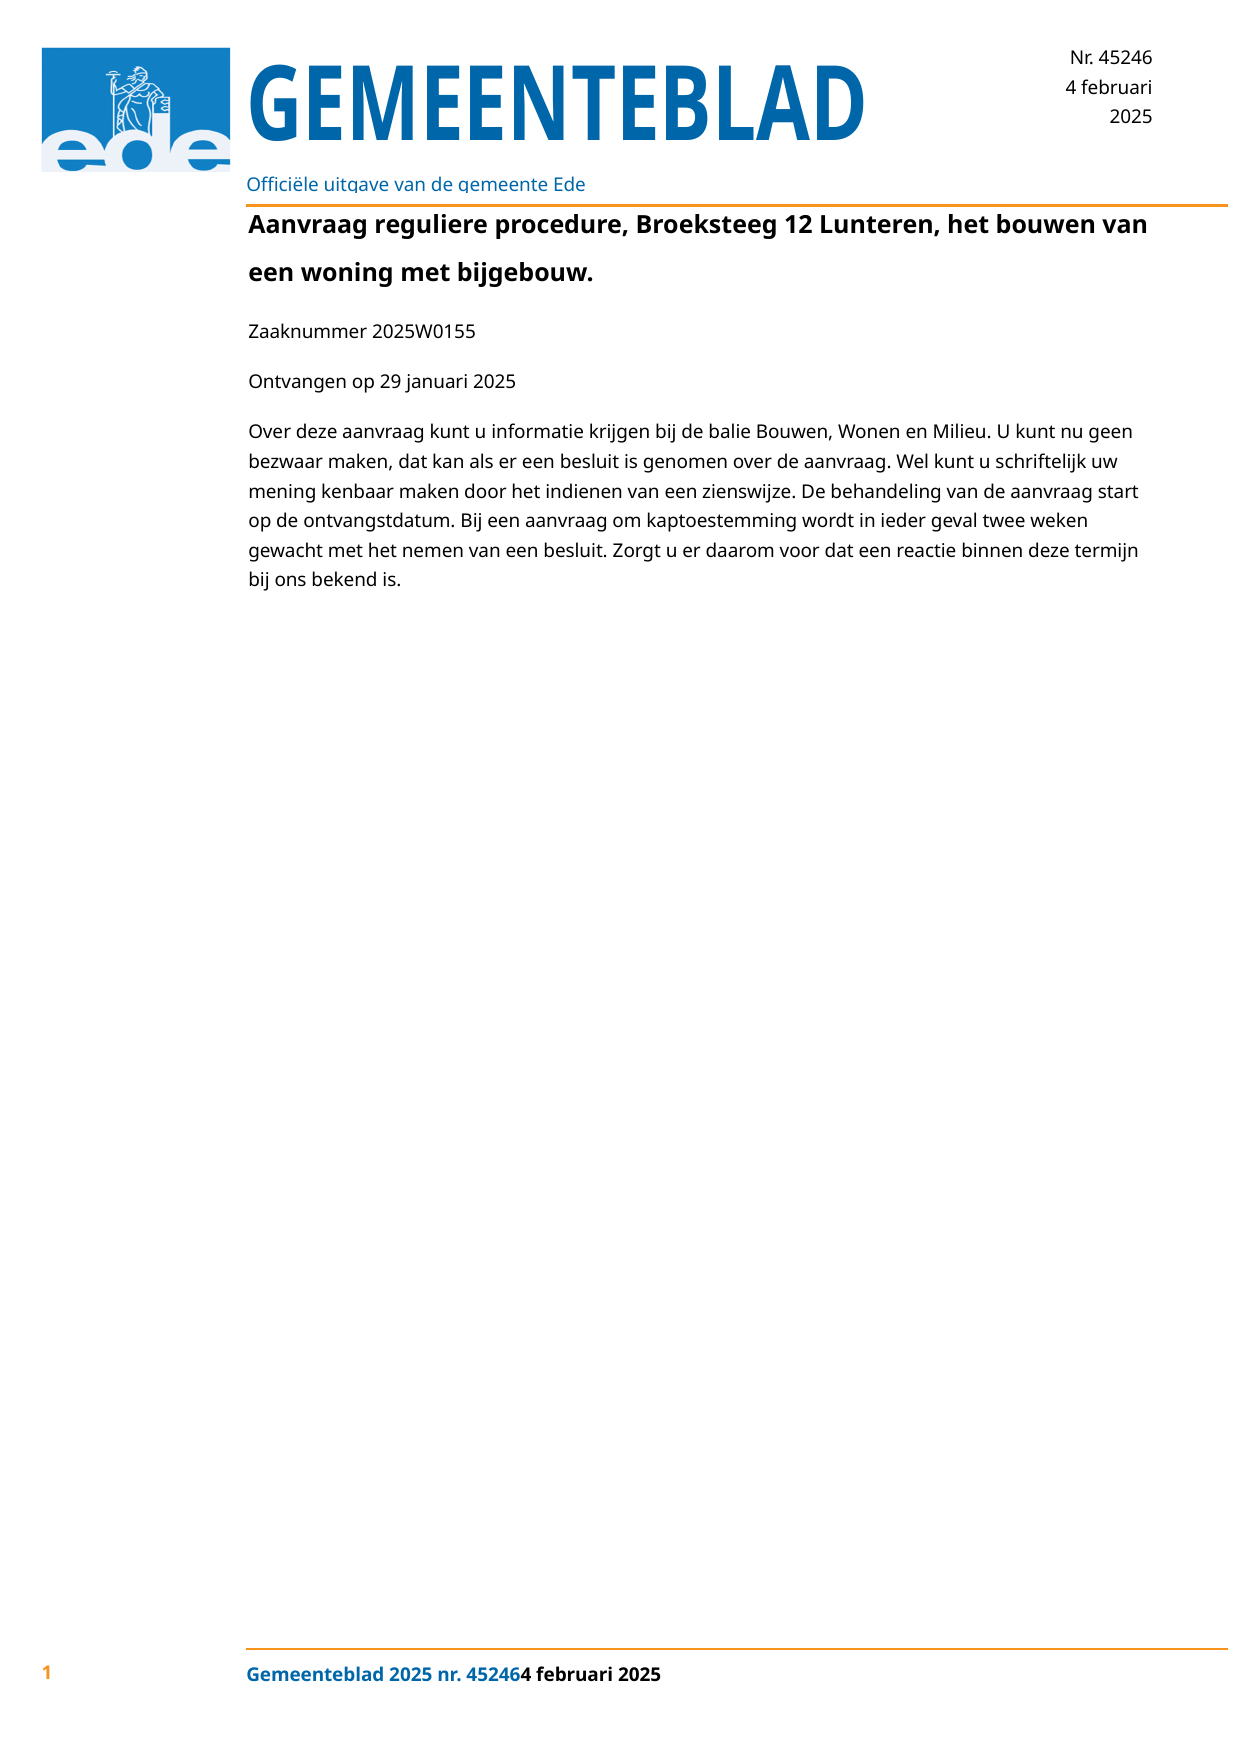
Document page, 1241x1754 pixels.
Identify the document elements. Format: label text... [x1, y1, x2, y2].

text Zaaknummer 2025W0155 [248, 318, 1152, 344]
text Aanvraag reguliere procedure, Broeksteeg 12 Lunteren, het bouwen van een woning met bijgebouw. [248, 207, 1152, 288]
text Over deze aanvraag kunt u informatie krijgen bij de balie Bouwen, Wonen en Milieu. U kunt nu geen bezwaar maken, dat kan als er een besluit is genomen over de aanvraag. Wel kunt u schriftelijk uw mening kenbaar maken door het indienen van een zienswijze. De behandeling van de aanvraag start op de ontvangstdatum. Bij een aanvraag om kaptoestemming wordt in ieder geval twee weken gewacht met het nemen van een besluit. Zorgt u er daarom voor dat een reactie binnen deze termijn bij ons bekend is. [248, 419, 1152, 592]
picture [41, 47, 231, 172]
text Ontvangen op 29 januari 2025 [248, 368, 1152, 394]
